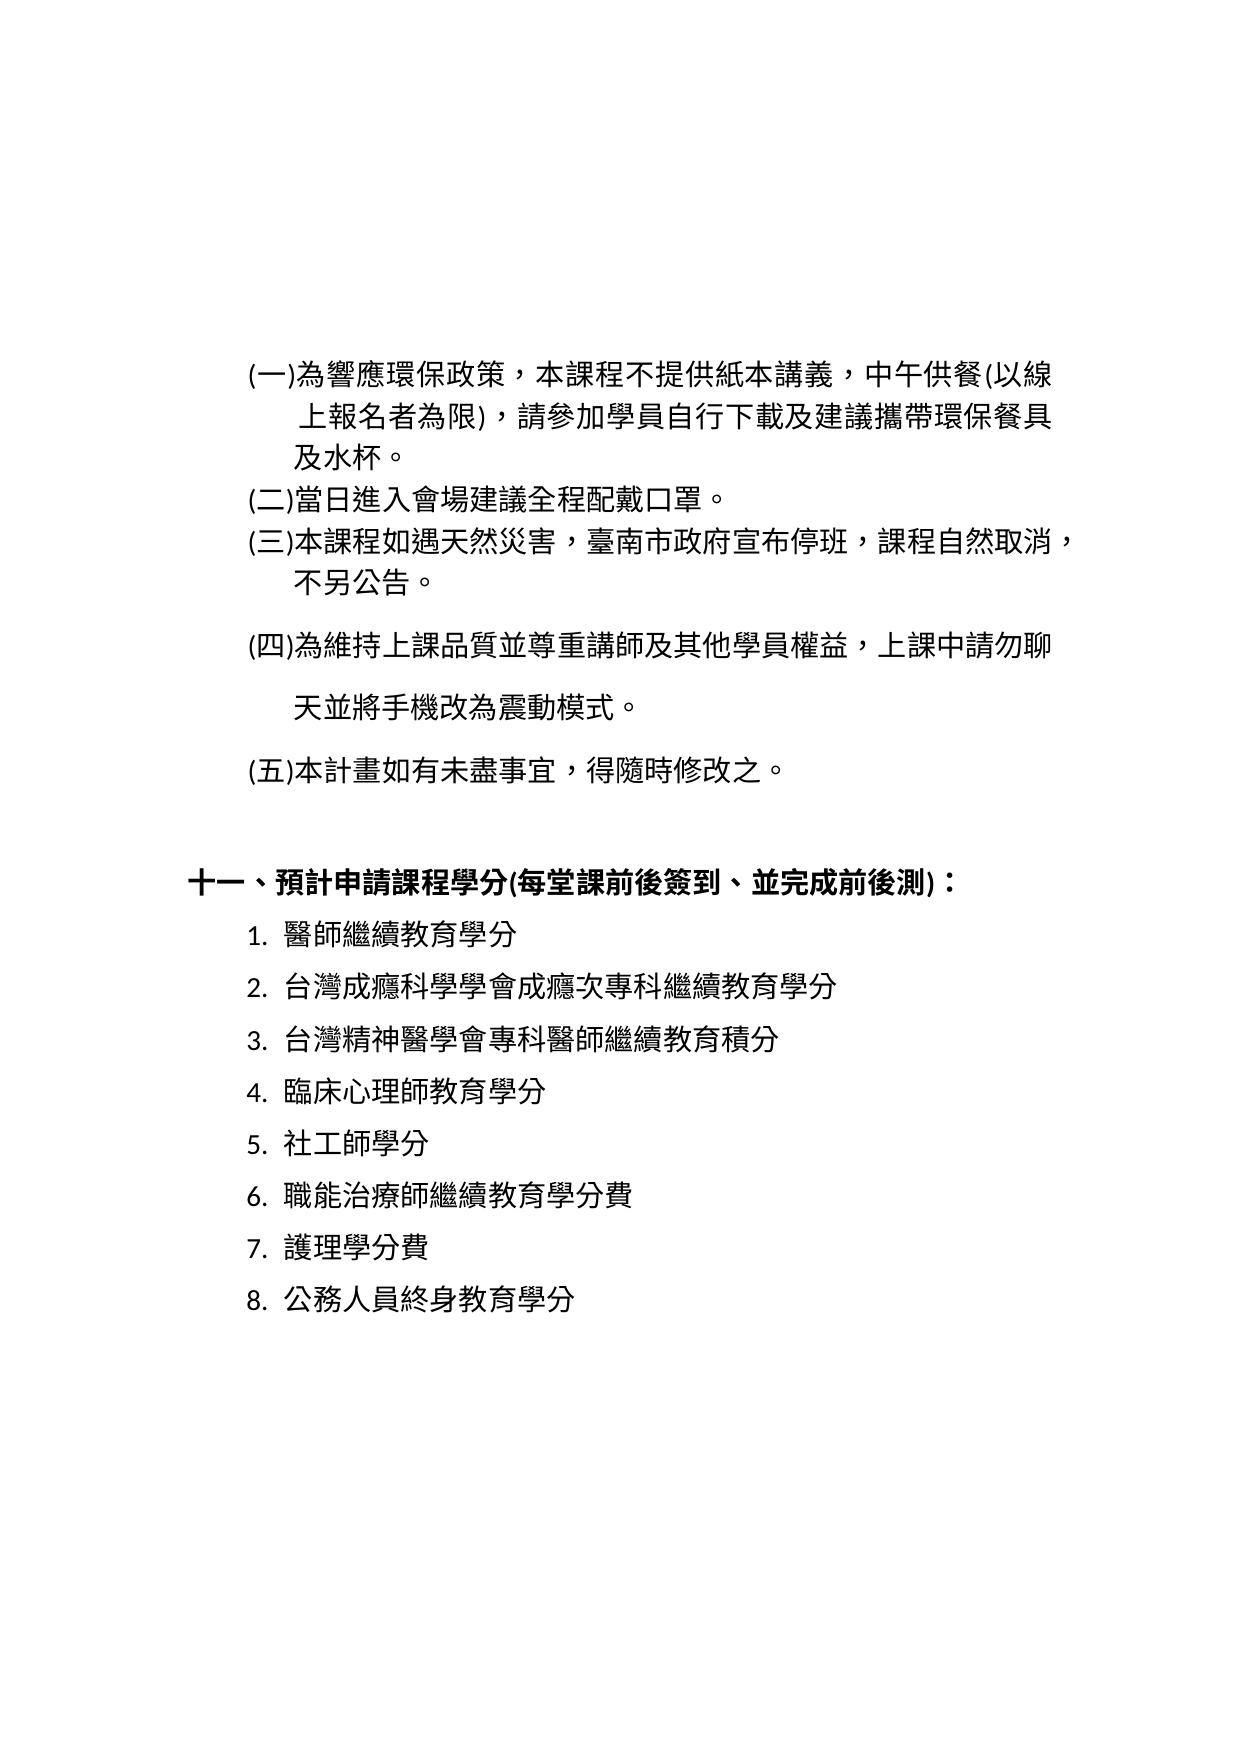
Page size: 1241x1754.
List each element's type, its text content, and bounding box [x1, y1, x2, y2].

list 公務人員終身教育學分 [246, 1269, 1053, 1321]
text 十一、預計申請課程學分(每堂課前後簽到、並完成前後測)： [187, 852, 1053, 904]
text (二)當日進入會場建議全程配戴口罩。 [247, 477, 1053, 519]
list 台灣成癮科學學會成癮次專科繼續教育學分 [246, 956, 1053, 1008]
text (四)為維持上課品質並尊重講師及其他學員權益，上課中請勿聊 天並將手機改為震動模式。 [247, 602, 1053, 727]
list 台灣精神醫學會專科醫師繼續教育積分 [246, 1008, 1053, 1060]
text (一)為響應環保政策，本課程不提供紙本講義，中午供餐(以線 上報名者為限)，請參加學員自行下載及建議攜帶環保餐具 及水杯。 [247, 352, 1053, 477]
text (三)本課程如遇天然災害，臺南市政府宣布停班，課程自然取消， 不另公告。 [247, 519, 1053, 602]
text (五)本計畫如有未盡事宜，得隨時修改之。 [247, 727, 1053, 789]
list 臨床心理師教育學分 [246, 1060, 1053, 1112]
list 職能治療師繼續教育學分費 [246, 1164, 1053, 1217]
list 護理學分費 [246, 1217, 1053, 1269]
list 醫師繼續教育學分 [246, 904, 1053, 956]
list 社工師學分 [246, 1112, 1053, 1164]
